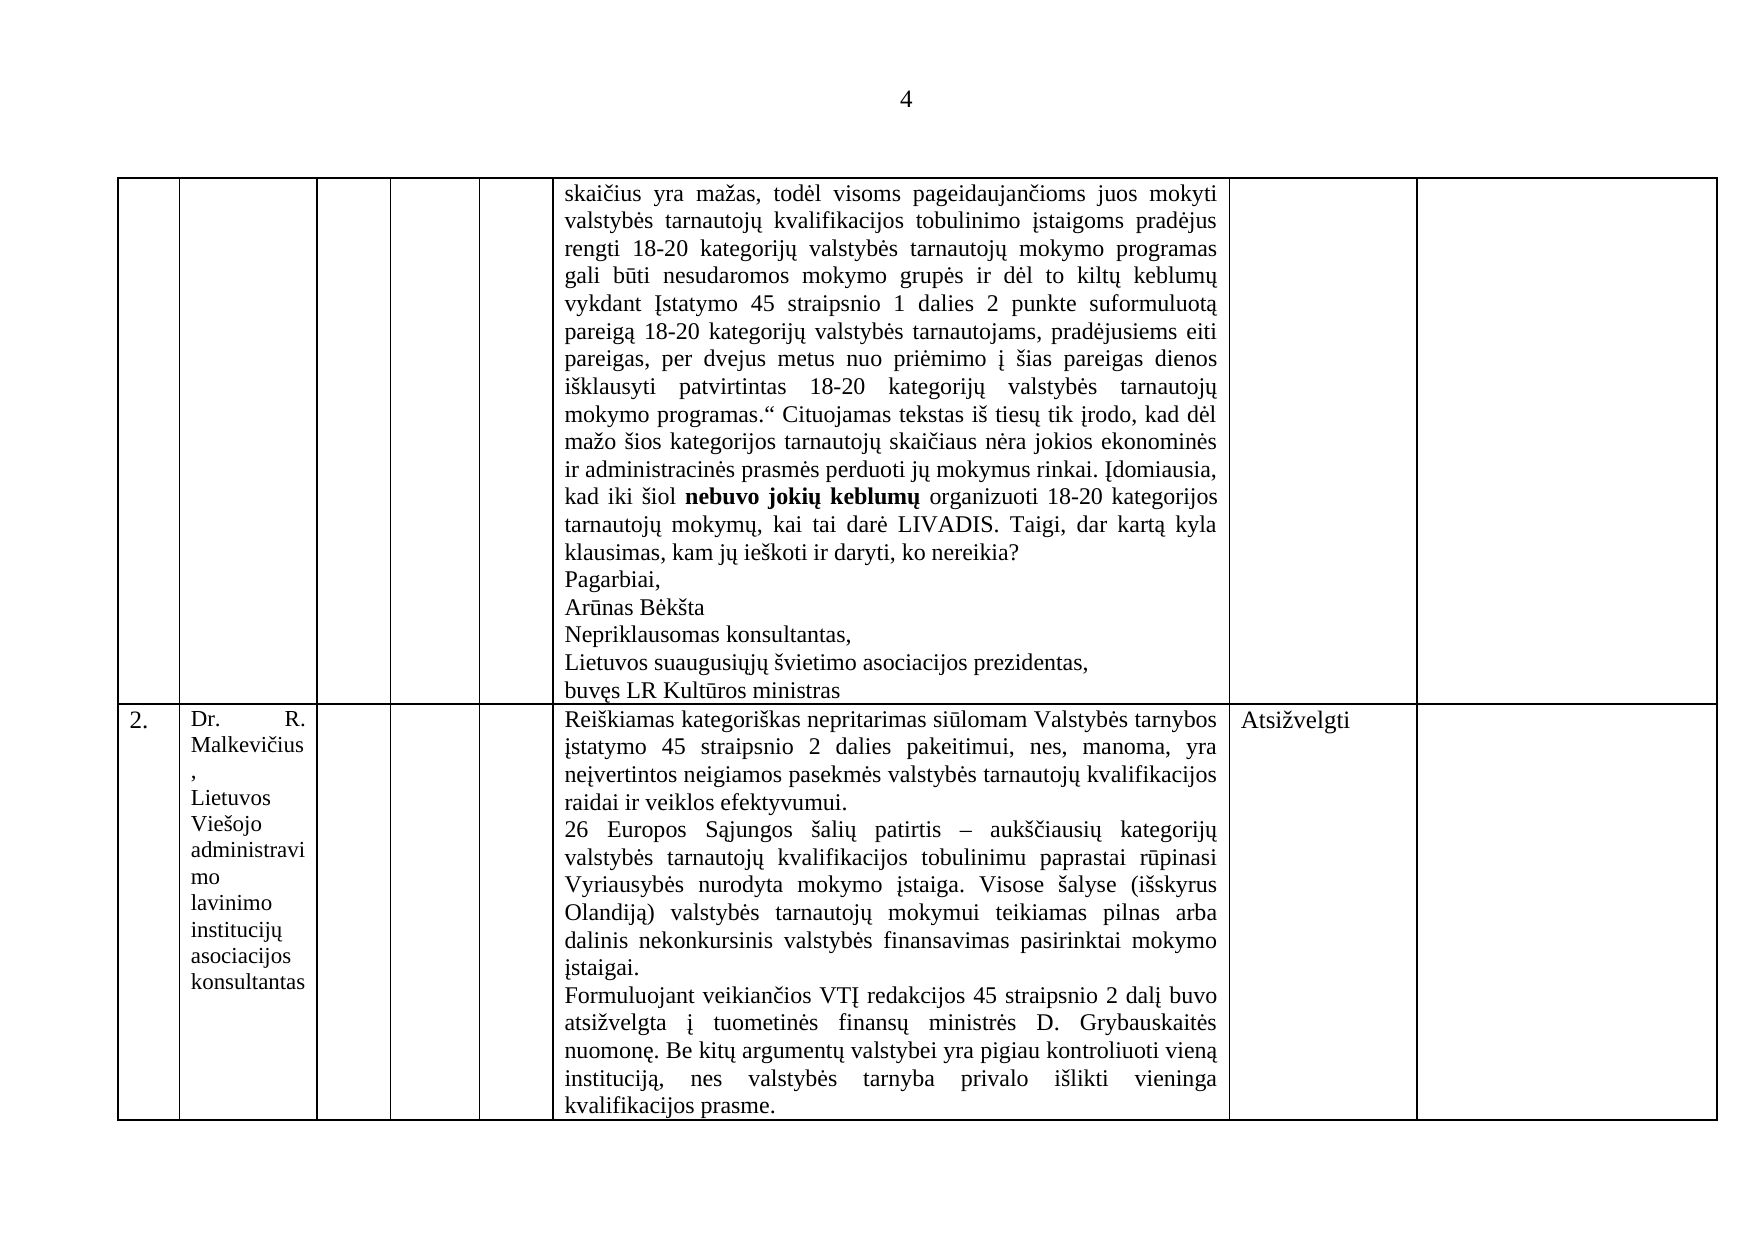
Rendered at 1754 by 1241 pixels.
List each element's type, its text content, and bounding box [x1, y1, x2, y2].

table_cell 2. [119, 705, 179, 1119]
table_cell [480, 179, 552, 703]
table_cell Dr. R. Malkevičius, Lietuvos Viešojo administravimo lavinimo institucijų asociacijos konsultantas [180, 705, 316, 1119]
table_cell skaičius yra mažas, todėl visoms pageidaujančioms juos mokyti valstybės tarnautojų kvalifikacijos tobulinimo įstaigoms pradėjus rengti 18-20 kategorijų valstybės tarnautojų mokymo programas gali būti nesudaromos mokymo grupės ir dėl to kiltų keblumų vykdant Įstatymo 45 straipsnio 1 dalies 2 punkte suformuluotą pareigą 18-20 kategorijų valstybės tarnautojams, pradėjusiems eiti pareigas, per dvejus metus nuo priėmimo į šias pareigas dienos išklausyti patvirtintas 18-20 kategorijų valstybės tarnautojų mokymo programas.“ Cituojamas tekstas iš tiesų tik įrodo, kad dėl mažo šios kategorijos tarnautojų skaičiaus nėra jokios ekonominės ir administracinės prasmės perduoti jų mokymus rinkai. Įdomiausia, kad iki šiol nebuvo jokių keblumų organizuoti 18-20 kategorijos tarnautojų mokymų, kai tai darė LIVADIS. Taigi, dar kartą kyla klausimas, kam jų ieškoti ir daryti, ko nereikia? Pagarbiai, Arūnas Bėkšta Nepriklausomas konsultantas, Lietuvos suaugusiųjų švietimo asociacijos prezidentas, buvęs LR Kultūros ministras [554, 179, 1229, 703]
table_cell [318, 179, 390, 703]
table_cell [391, 179, 479, 703]
table_cell [480, 705, 552, 1119]
table_cell [391, 705, 479, 1119]
table_cell [1418, 179, 1716, 703]
table_cell [119, 179, 179, 703]
table_cell [1230, 179, 1416, 703]
table_cell [318, 705, 390, 1119]
table_cell [1418, 705, 1716, 1119]
table_cell Reiškiamas kategoriškas nepritarimas siūlomam Valstybės tarnybos įstatymo 45 straipsnio 2 dalies pakeitimui, nes, manoma, yra neįvertintos neigiamos pasekmės valstybės tarnautojų kvalifikacijos raidai ir veiklos efektyvumui. 26 Europos Sąjungos šalių patirtis – aukščiausių kategorijų valstybės tarnautojų kvalifikacijos tobulinimu paprastai rūpinasi Vyriausybės nurodyta mokymo įstaiga. Visose šalyse (išskyrus Olandiją) valstybės tarnautojų mokymui teikiamas pilnas arba dalinis nekonkursinis valstybės finansavimas pasirinktai mokymo įstaigai. Formuluojant veikiančios VTĮ redakcijos 45 straipsnio 2 dalį buvo atsižvelgta į tuometinės finansų ministrės D. Grybauskaitės nuomonę. Be kitų argumentų valstybei yra pigiau kontroliuoti vieną instituciją, nes valstybės tarnyba privalo išlikti vieninga kvalifikacijos prasme. [554, 705, 1229, 1119]
table_cell Atsižvelgti [1230, 705, 1416, 1119]
table_cell [180, 179, 316, 703]
